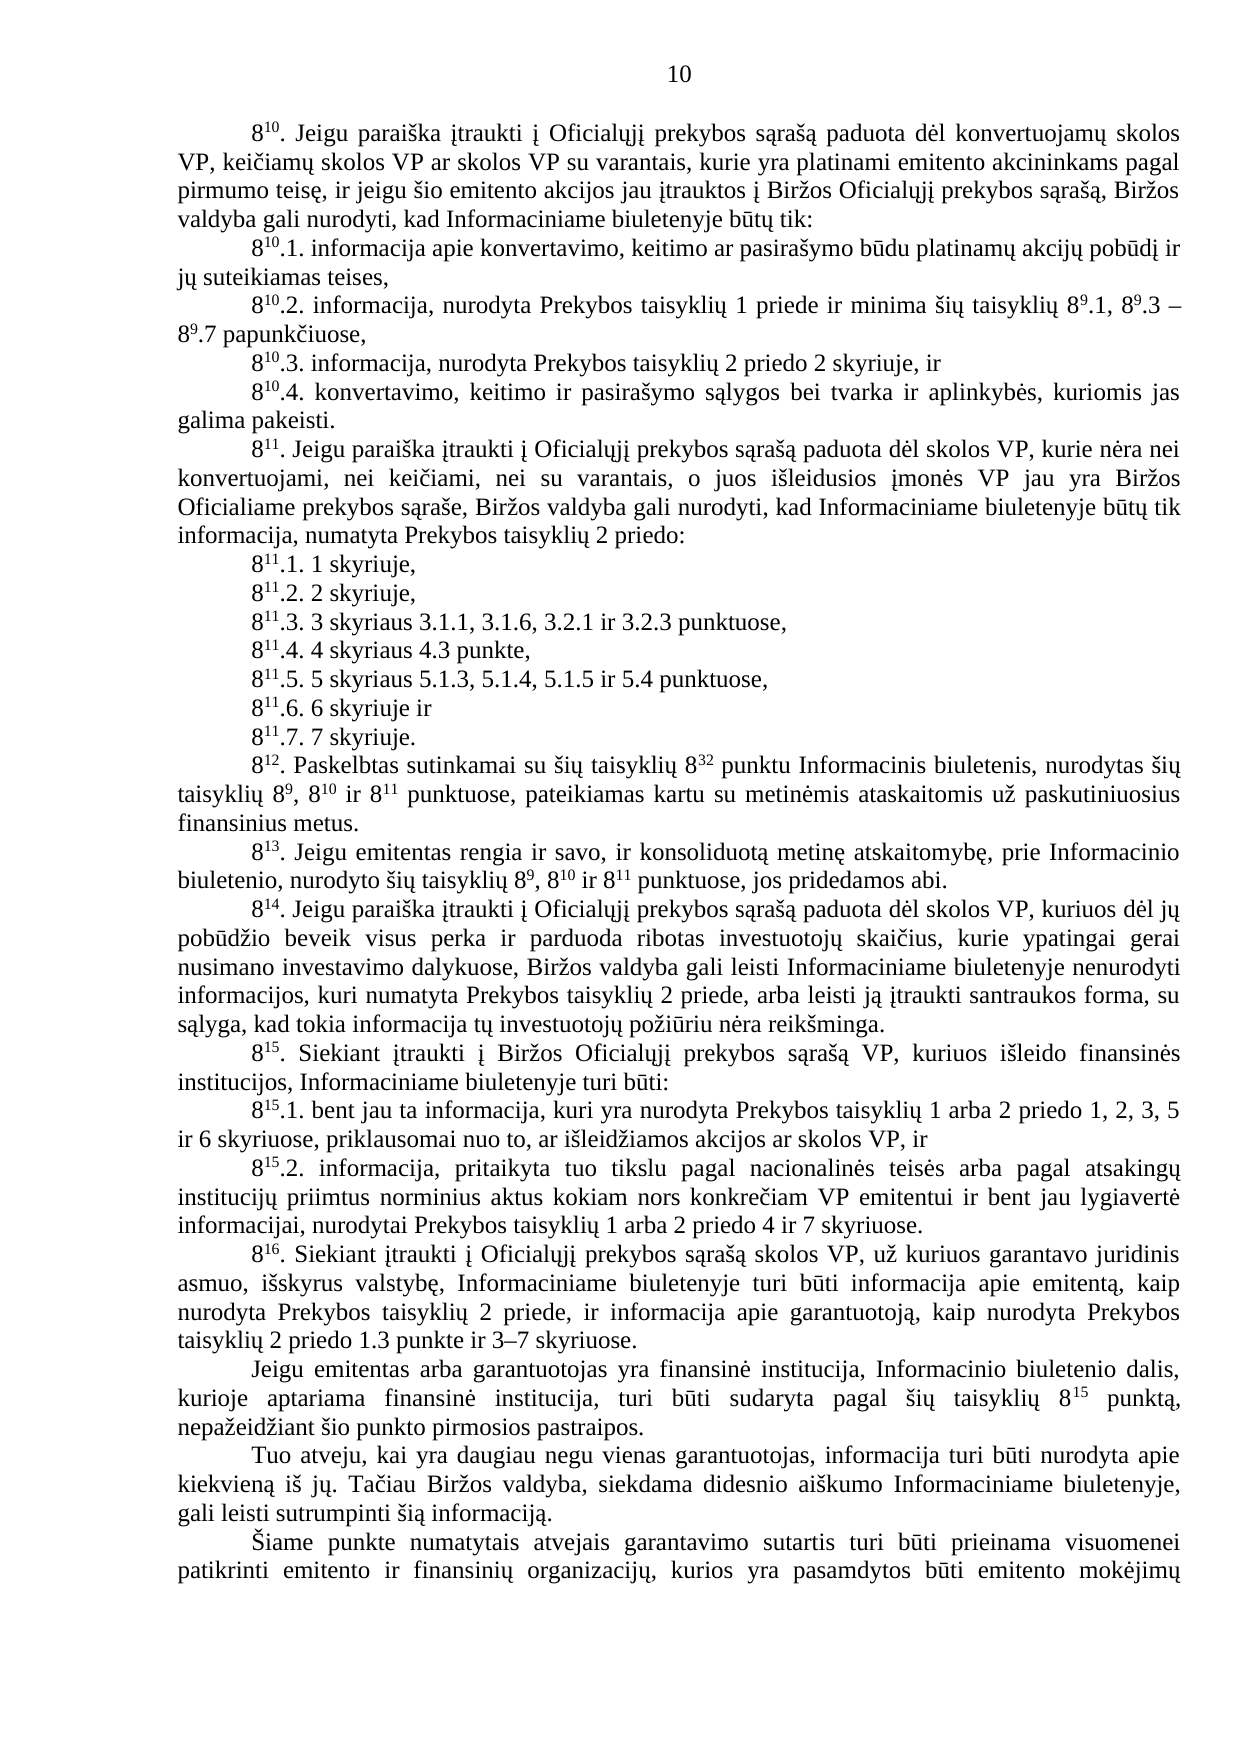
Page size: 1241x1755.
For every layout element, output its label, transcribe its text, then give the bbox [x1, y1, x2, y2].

text 811.6. 6 skyriuje ir [177, 693, 1181, 722]
text 810.1. informacija apie konvertavimo, keitimo ar pasirašymo būdu platinamų akcijų pobūdį ir jų suteikiamas teises, [177, 233, 1181, 291]
text 815.2. informacija, pritaikyta tuo tikslu pagal nacionalinės teisės arba pagal atsakingų institucijų priimtus norminius aktus kokiam nors konkrečiam VP emitentui ir bent jau lygiavertė informacijai, nurodytai Prekybos taisyklių 1 arba 2 priedo 4 ir 7 skyriuose. [177, 1153, 1181, 1239]
text Jeigu emitentas arba garantuotojas yra finansinė institucija, Informacinio biuletenio dalis, kurioje aptariama finansinė institucija, turi būti sudaryta pagal šių taisyklių 815 punktą, nepažeidžiant šio punkto pirmosios pastraipos. [177, 1354, 1181, 1441]
text 811.2. 2 skyriuje, [177, 578, 1181, 607]
text 811.3. 3 skyriaus 3.1.1, 3.1.6, 3.2.1 ir 3.2.3 punktuose, [177, 607, 1181, 636]
text 811.1. 1 skyriuje, [177, 549, 1181, 578]
text 811. Jeigu paraiška įtraukti į Oficialųjį prekybos sąrašą paduota dėl skolos VP, kurie nėra nei konvertuojami, nei keičiami, nei su varantais, o juos išleidusios įmonės VP jau yra Biržos Oficialiame prekybos sąraše, Biržos valdyba gali nurodyti, kad Informaciniame biuletenyje būtų tik informacija, numatyta Prekybos taisyklių 2 priedo: [177, 434, 1181, 549]
text 810. Jeigu paraiška įtraukti į Oficialųjį prekybos sąrašą paduota dėl konvertuojamų skolos VP, keičiamų skolos VP ar skolos VP su varantais, kurie yra platinami emitento akcininkams pagal pirmumo teisę, ir jeigu šio emitento akcijos jau įtrauktos į Biržos Oficialųjį prekybos sąrašą, Biržos valdyba gali nurodyti, kad Informaciniame biuletenyje būtų tik: [177, 118, 1181, 233]
text 811.7. 7 skyriuje. [177, 722, 1181, 751]
text 815. Siekiant įtraukti į Biržos Oficialųjį prekybos sąrašą VP, kuriuos išleido finansinės institucijos, Informaciniame biuletenyje turi būti: [177, 1038, 1181, 1096]
text 815.1. bent jau ta informacija, kuri yra nurodyta Prekybos taisyklių 1 arba 2 priedo 1, 2, 3, 5 ir 6 skyriuose, priklausomai nuo to, ar išleidžiamos akcijos ar skolos VP, ir [177, 1096, 1181, 1153]
text 812. Paskelbtas sutinkamai su šių taisyklių 832 punktu Informacinis biuletenis, nurodytas šių taisyklių 89, 810 ir 811 punktuose, pateikiamas kartu su metinėmis ataskaitomis už paskutiniuosius finansinius metus. [177, 751, 1181, 837]
text 816. Siekiant įtraukti į Oficialųjį prekybos sąrašą skolos VP, už kuriuos garantavo juridinis asmuo, išskyrus valstybę, Informaciniame biuletenyje turi būti informacija apie emitentą, kaip nurodyta Prekybos taisyklių 2 priede, ir informacija apie garantuotoją, kaip nurodyta Prekybos taisyklių 2 priedo 1.3 punkte ir 3–7 skyriuose. [177, 1239, 1181, 1354]
text 810.2. informacija, nurodyta Prekybos taisyklių 1 priede ir minima šių taisyklių 89.1, 89.3 – 89.7 papunkčiuose, [177, 291, 1181, 348]
text 810.4. konvertavimo, keitimo ir pasirašymo sąlygos bei tvarka ir aplinkybės, kuriomis jas galima pakeisti. [177, 377, 1181, 434]
text Tuo atveju, kai yra daugiau negu vienas garantuotojas, informacija turi būti nurodyta apie kiekvieną iš jų. Tačiau Biržos valdyba, siekdama didesnio aiškumo Informaciniame biuletenyje, gali leisti sutrumpinti šią informaciją. [177, 1441, 1181, 1527]
text 814. Jeigu paraiška įtraukti į Oficialųjį prekybos sąrašą paduota dėl skolos VP, kuriuos dėl jų pobūdžio beveik visus perka ir parduoda ribotas investuotojų skaičius, kurie ypatingai gerai nusimano investavimo dalykuose, Biržos valdyba gali leisti Informaciniame biuletenyje nenurodyti informacijos, kuri numatyta Prekybos taisyklių 2 priede, arba leisti ją įtraukti santraukos forma, su sąlyga, kad tokia informacija tų investuotojų požiūriu nėra reikšminga. [177, 894, 1181, 1038]
text 811.5. 5 skyriaus 5.1.3, 5.1.4, 5.1.5 ir 5.4 punktuose, [177, 664, 1181, 693]
text 811.4. 4 skyriaus 4.3 punkte, [177, 636, 1181, 664]
text 810.3. informacija, nurodyta Prekybos taisyklių 2 priedo 2 skyriuje, ir [177, 348, 1181, 377]
text 813. Jeigu emitentas rengia ir savo, ir konsoliduotą metinę atskaitomybę, prie Informacinio biuletenio, nurodyto šių taisyklių 89, 810 ir 811 punktuose, jos pridedamos abi. [177, 837, 1181, 894]
text Šiame punkte numatytais atvejais garantavimo sutartis turi būti prieinama visuomenei patikrinti emitento ir finansinių organizacijų, kurios yra pasamdytos būti emitento mokėjimų [177, 1527, 1181, 1584]
